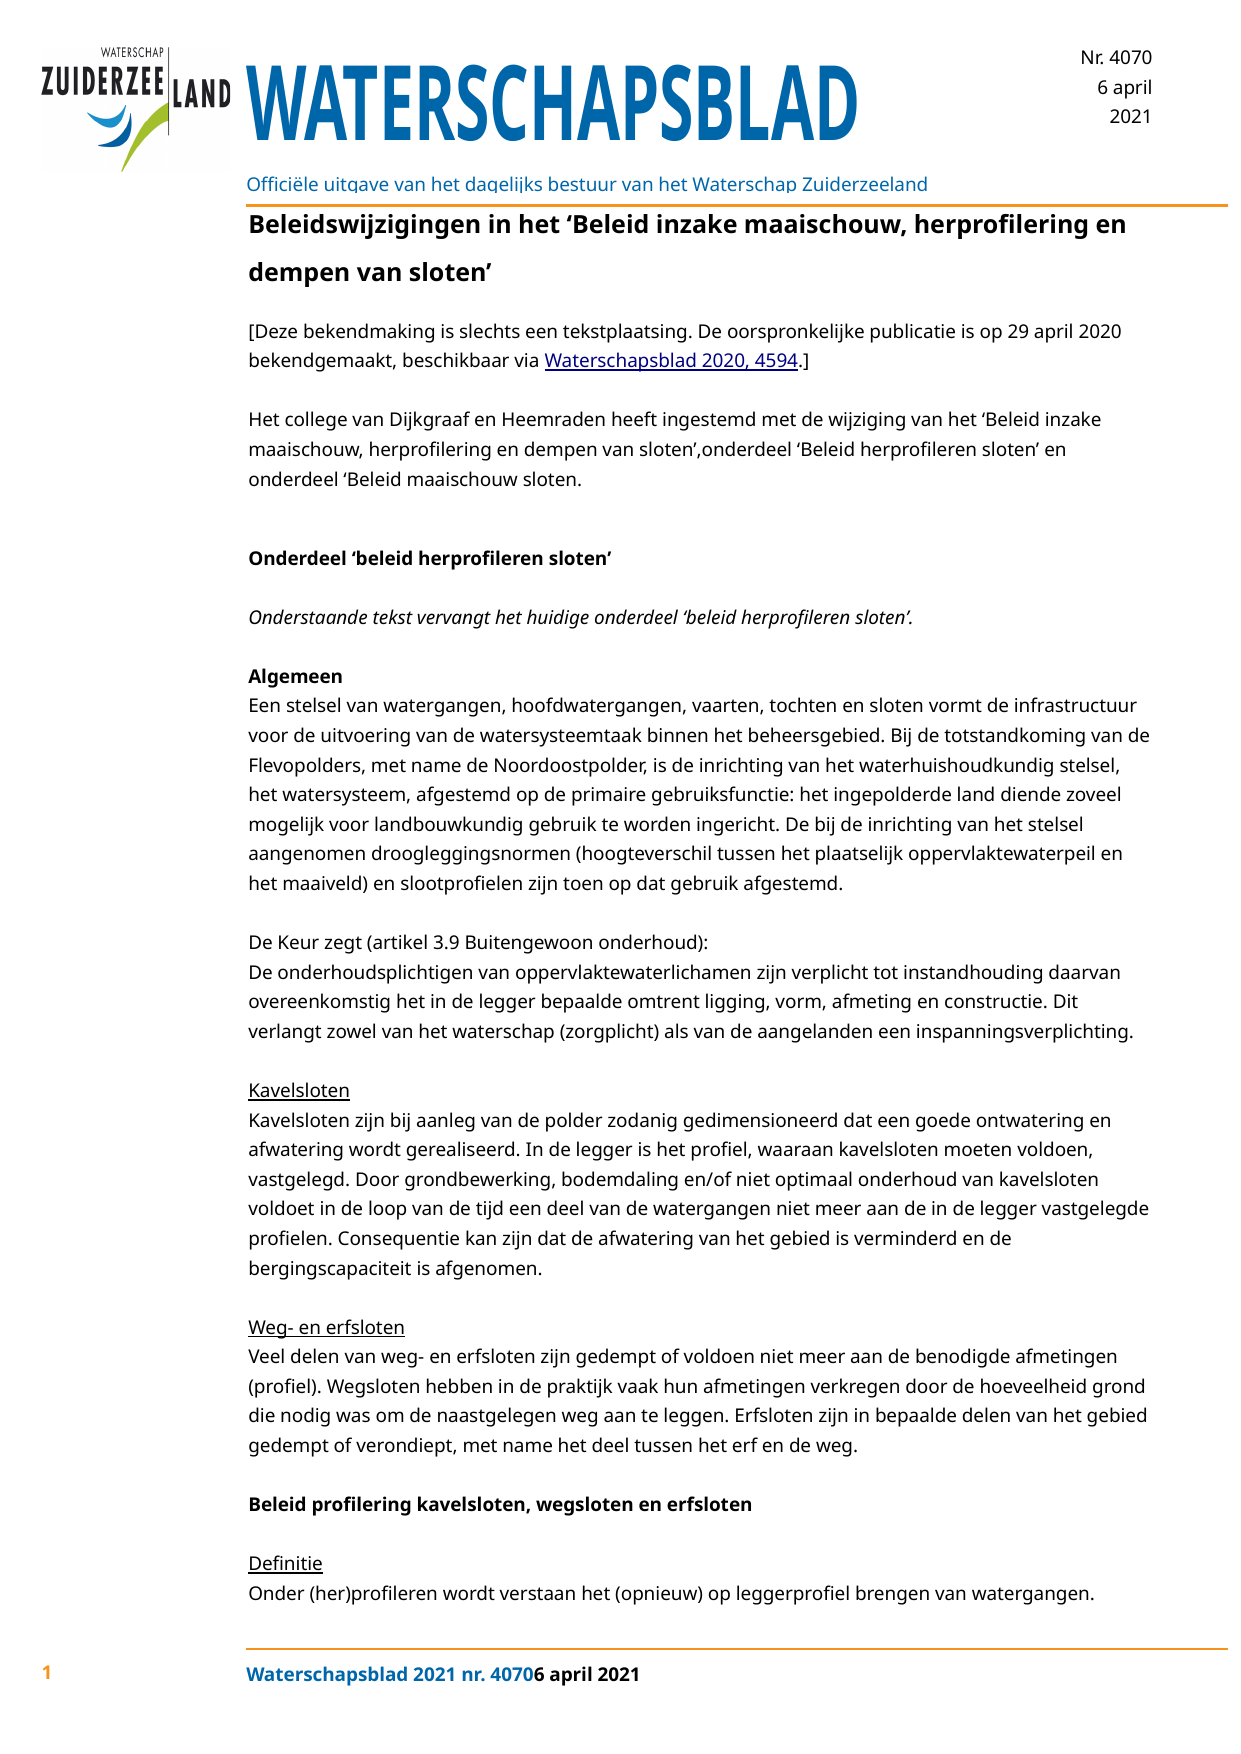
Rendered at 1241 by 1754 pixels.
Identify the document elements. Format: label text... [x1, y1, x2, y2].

text Onderstaande tekst vervangt het huidige onderdeel ‘beleid herprofileren sloten’. [248, 604, 1152, 629]
text De Keur zegt (artikel 3.9 Buitengewoon onderhoud): [248, 929, 1152, 955]
text De onderhoudsplichtigen van oppervlaktewaterlichamen zijn verplicht tot instandhouding daarvan overeenkomstig het in de legger bepaalde omtrent ligging, vorm, afmeting en constructie. Dit verlangt zowel van het waterschap (zorgplicht) als van de aangelanden een inspanningsverplichting. [248, 959, 1152, 1044]
text Definitie [248, 1551, 1152, 1576]
picture [41, 47, 231, 172]
text Beleidswijzigingen in het ‘Beleid inzake maaischouw, herprofilering en dempen van sloten’ [248, 207, 1152, 288]
text Kavelsloten zijn bij aanleg van de polder zodanig gedimensioneerd dat een goede ontwatering en afwatering wordt gerealiseerd. In de legger is het profiel, waaraan kavelsloten moeten voldoen, vastgelegd. Door grondbewerking, bodemdaling en/of niet optimaal onderhoud van kavelsloten voldoet in de loop van de tijd een deel van de watergangen niet meer aan de in de legger vastgelegde profielen. Consequentie kan zijn dat de afwatering van het gebied is verminderd en de bergingscapaciteit is afgenomen. [248, 1107, 1152, 1280]
text Weg- en erfsloten [248, 1314, 1152, 1339]
text Beleid profilering kavelsloten, wegsloten en erfsloten [248, 1491, 1152, 1517]
text Een stelsel van watergangen, hoofdwatergangen, vaarten, tochten en sloten vormt de infrastructuur voor de uitvoering van de watersysteemtaak binnen het beheersgebied. Bij de totstandkoming van de Flevopolders, met name de Noordoostpolder, is de inrichting van het waterhuishoudkundig stelsel, het watersysteem, afgestemd op de primaire gebruiksfunctie: het ingepolderde land diende zoveel mogelijk voor landbouwkundig gebruik te worden ingericht. De bij de inrichting van het stelsel aangenomen droogleggingsnormen (hoogteverschil tussen het plaatselijk oppervlaktewaterpeil en het maaiveld) en slootprofielen zijn toen op dat gebruik afgestemd. [248, 693, 1152, 896]
text [Deze bekendmaking is slechts een tekstplaatsing. De oorspronkelijke publicatie is op 29 april 2020 bekendgemaakt, beschikbaar via Waterschapsblad 2020, 4594.] [248, 318, 1152, 373]
text Onderdeel ‘beleid herprofileren sloten’ [248, 545, 1152, 570]
text Het college van Dijkgraaf en Heemraden heeft ingestemd met de wijziging van het ‘Beleid inzake maaischouw, herprofilering en dempen van sloten’,onderdeel ‘Beleid herprofileren sloten’ en onderdeel ‘Beleid maaischouw sloten. [248, 407, 1152, 492]
text Kavelsloten [248, 1077, 1152, 1103]
text Veel delen van weg- en erfsloten zijn gedempt of voldoen niet meer aan de benodigde afmetingen (profiel). Wegsloten hebben in de praktijk vaak hun afmetingen verkregen door de hoeveelheid grond die nodig was om de naastgelegen weg aan te leggen. Erfsloten zijn in bepaalde delen van het gebied gedempt of verondiept, met name het deel tussen het erf en de weg. [248, 1343, 1152, 1458]
text Algemeen [248, 663, 1152, 689]
text Onder (her)profileren wordt verstaan het (opnieuw) op leggerprofiel brengen van watergangen. [248, 1580, 1152, 1606]
